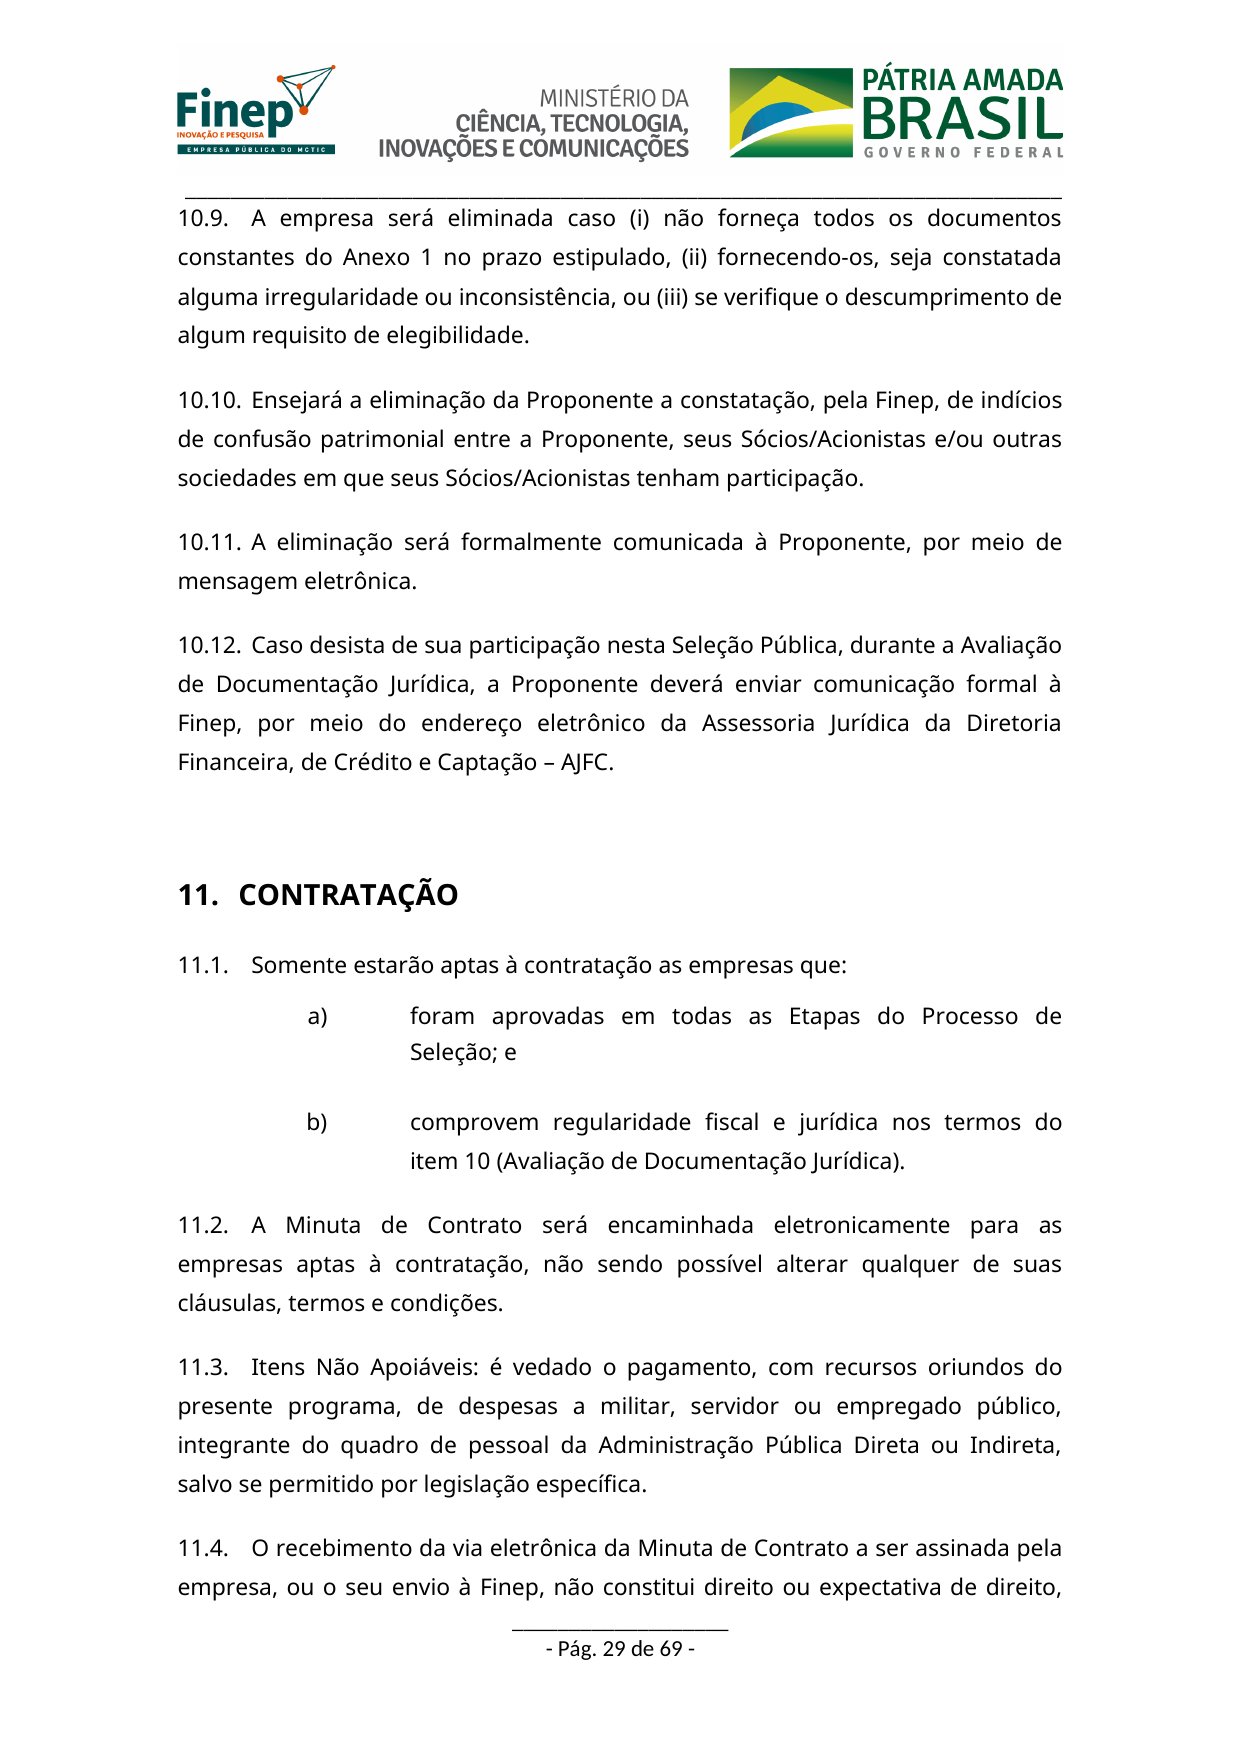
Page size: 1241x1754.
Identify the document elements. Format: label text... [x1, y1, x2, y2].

list A empresa será eliminada caso (i) não forneça todos os documentos constantes do Anexo 1 no prazo estipulado, (ii) fornecendo-os, seja constatada alguma irregularidade ou inconsistência, ou (iii) se verifique o descumprimento de algum requisito de elegibilidade. [177, 202, 1063, 351]
list Somente estarão aptas à contratação as empresas que: [177, 949, 1063, 980]
list Caso desista de sua participação nesta Seleção Pública, durante a Avaliação de Documentação Jurídica, a Proponente deverá enviar comunicação formal à Finep, por meio do endereço eletrônico da Assessoria Jurídica da Diretoria Financeira, de Crédito e Captação – AJFC. [177, 629, 1063, 777]
list Ensejará a eliminação da Proponente a constatação, pela Finep, de indícios de confusão patrimonial entre a Proponente, seus Sócios/Acionistas e/ou outras sociedades em que seus Sócios/Acionistas tenham participação. [177, 383, 1063, 493]
list O recebimento da via eletrônica da Minuta de Contrato a ser assinada pela empresa, ou o seu envio à Finep, não constitui direito ou expectativa de direito, [177, 1532, 1063, 1602]
list comprovem regularidade fiscal e jurídica nos termos do item 10 (Avaliação de Documentação Jurídica). [327, 1106, 1063, 1176]
list Itens Não Apoiáveis: é vedado o pagamento, com recursos oriundos do presente programa, de despesas a militar, servidor ou empregado público, integrante do quadro de pessoal da Administração Pública Direta ou Indireta, salvo se permitido por legislação específica. [177, 1351, 1063, 1499]
list foram aprovadas em todas as Etapas do Processo de Seleção; e [327, 1000, 1063, 1067]
list A Minuta de Contrato será encaminhada eletronicamente para as empresas aptas à contratação, não sendo possível alterar qualquer de suas cláusulas, termos e condições. [177, 1209, 1063, 1318]
list A eliminação será formalmente comunicada à Proponente, por meio de mensagem eletrônica. [177, 526, 1063, 596]
list CONTRATAÇÃO [177, 874, 1063, 914]
